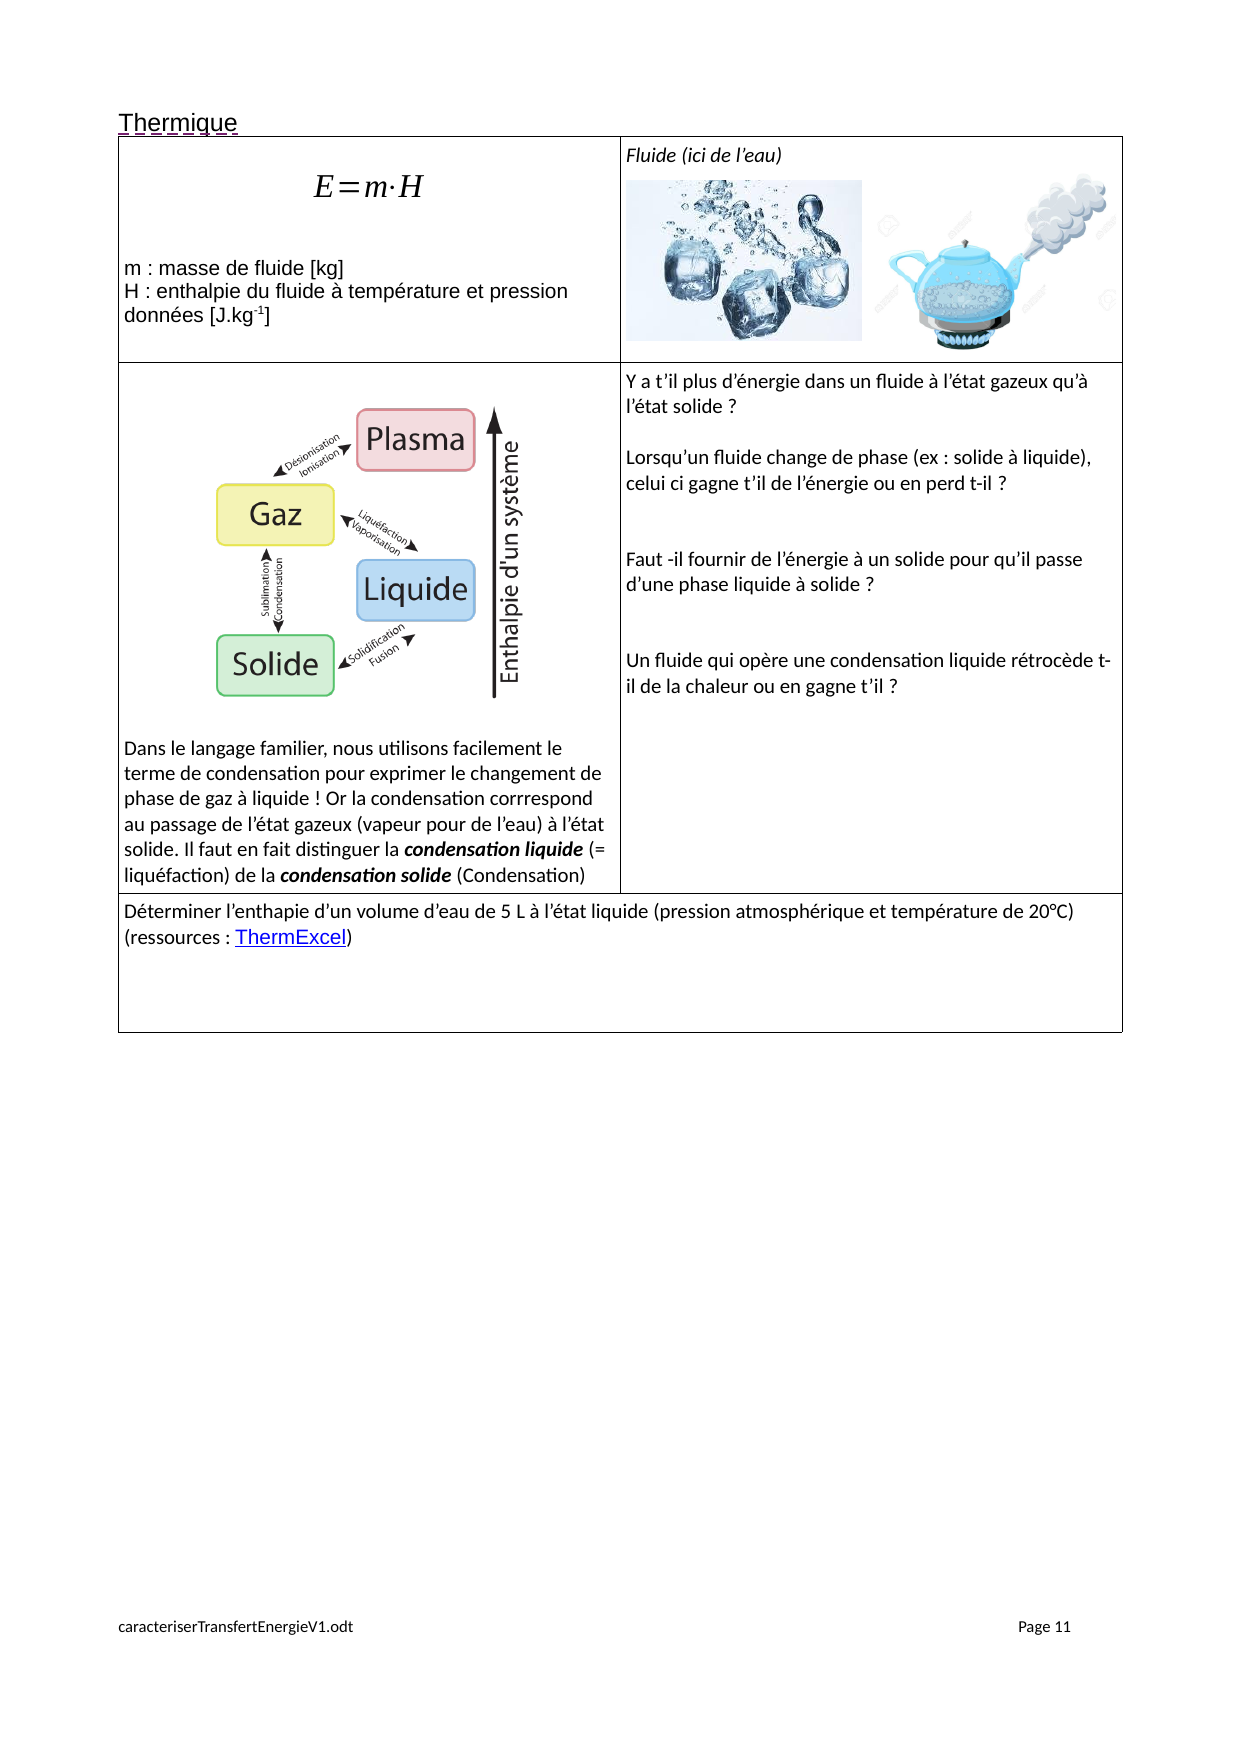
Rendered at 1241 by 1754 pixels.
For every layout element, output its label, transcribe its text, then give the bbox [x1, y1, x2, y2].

table_cell Dans le langage familier, nous utilisons facilement le terme de condensation pour exprimer le changement de phase de gaz à liquide ! Or la condensation corrrespond au passage de l’état gazeux (vapeur pour de l’eau) à l’état solide. Il faut en fait distinguer la condensation liquide (= liquéfaction) de la condensation solide (Condensation) [119, 363, 620, 893]
table_header m : masse de fluide [kg] H : enthalpie du fluide à température et pression données [J.kg-1] [119, 137, 620, 362]
text Thermique [118, 108, 1122, 136]
picture [625, 167, 1117, 357]
table_header Fluide (ici de l’eau) [621, 137, 1122, 362]
table_cell Y a t’il plus d’énergie dans un fluide à l’état gazeux qu’à l’état solide ? Lorsqu’un fluide change de phase (ex : solide à liquide), celui ci gagne t’il de l’énergie ou en perd t-il ? Faut -il fournir de l’énergie à un solide pour qu’il passe d’une phase liquide à solide ? Un fluide qui opère une condensation liquide rétrocède t-il de la chaleur ou en gagne t’il ? [621, 363, 1122, 893]
picture [204, 393, 534, 710]
table_cell Déterminer l’enthapie d’un volume d’eau de 5 L à l’état liquide (pression atmosphérique et température de 20°C) (ressources : ThermExcel) [119, 894, 1122, 1032]
